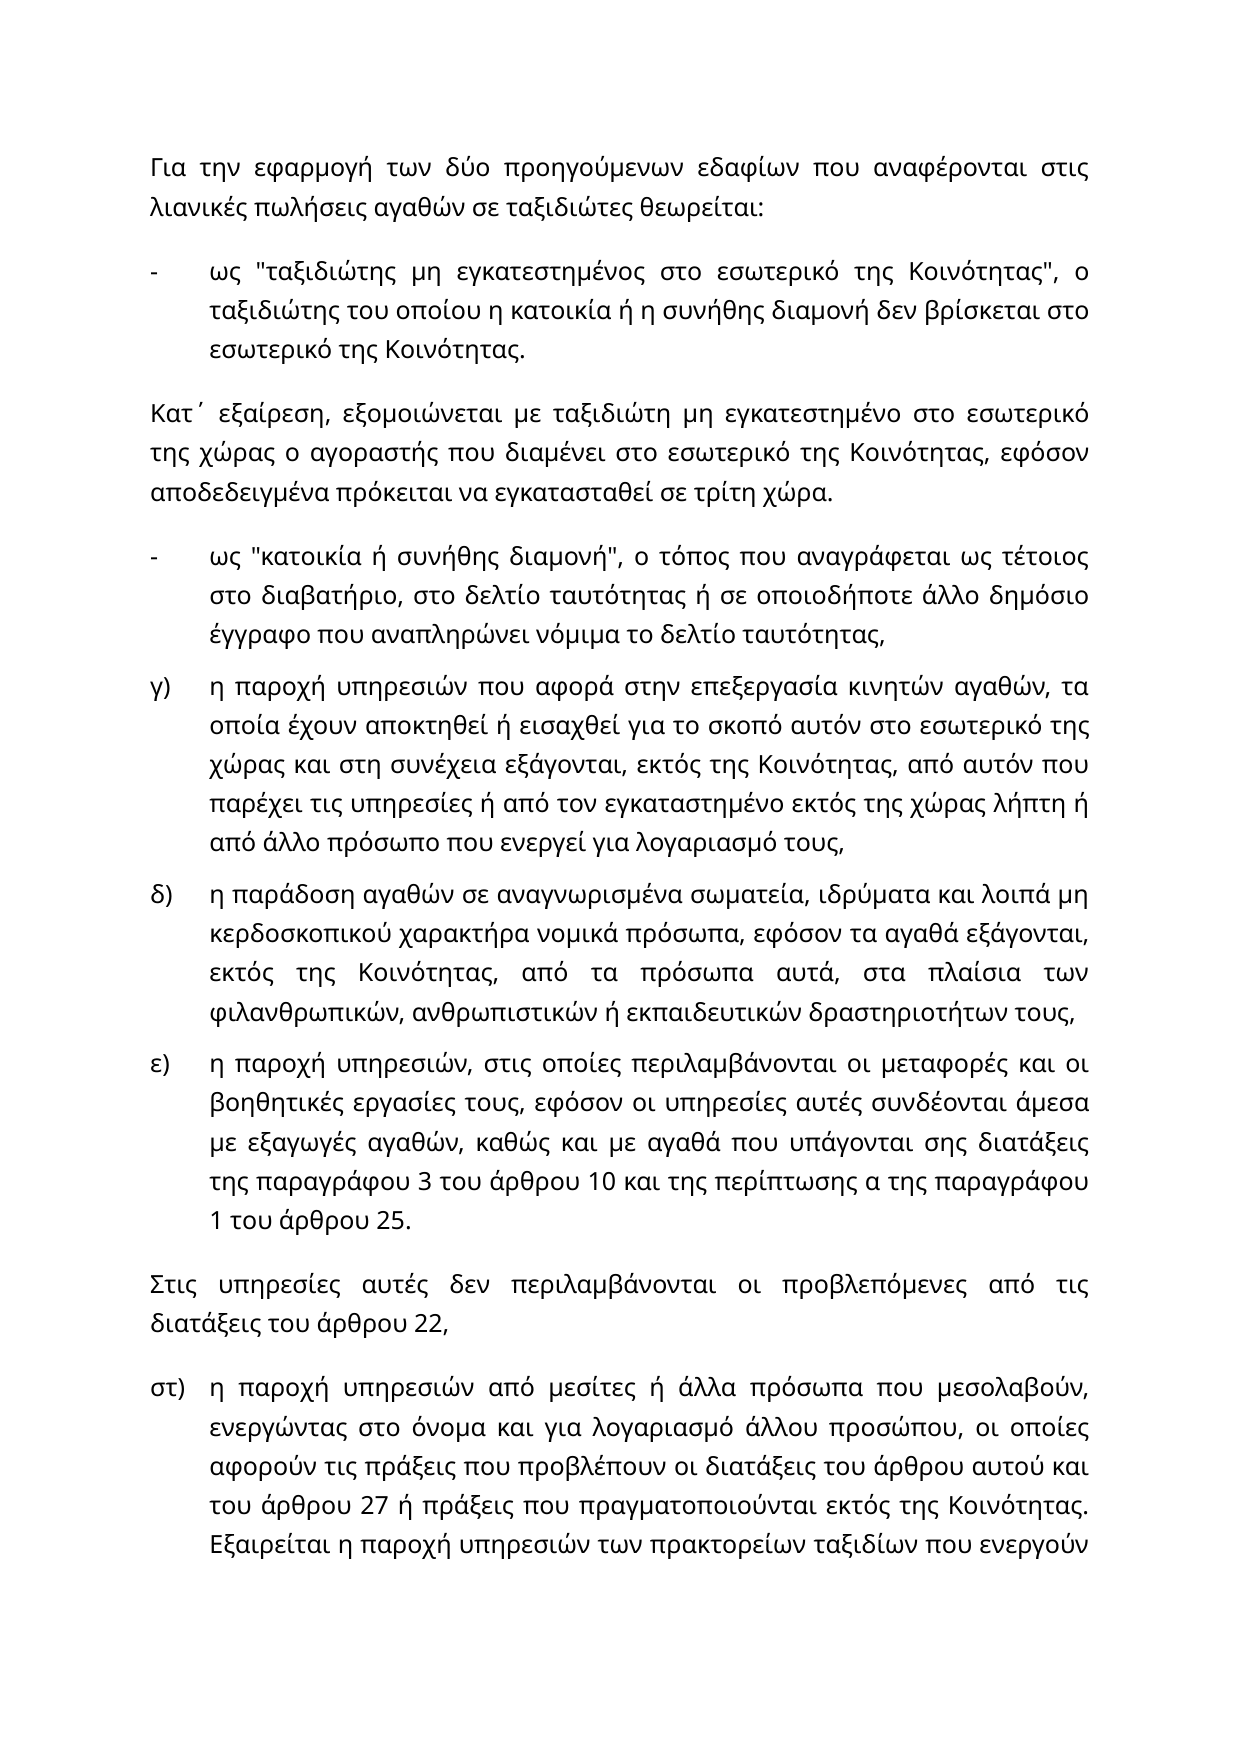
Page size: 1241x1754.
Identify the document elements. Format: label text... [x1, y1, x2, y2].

text Για την εφαρμογή των δύο προηγούμενων εδαφίων που αναφέρονται στις λιανικές πωλήσεις αγαθών σε ταξιδιώτες θεωρείται: [150, 150, 1090, 223]
text Στις υπηρεσίες αυτές δεν περιλαμβάνονται οι προβλεπόμενες από τις διατάξεις του άρθρου 22, [150, 1267, 1090, 1340]
list - ως "κατοικία ή συνήθης διαμονή", ο τόπος που αναγράφεται ως τέτοιος στο διαβατήριο, στο δελτίο ταυτότητας ή σε οποιοδήποτε άλλο δημόσιο έγγραφο που αναπληρώνει νόμιμα το δελτίο ταυτότητας, [150, 538, 1090, 651]
list ε) η παροχή υπηρεσιών, στις οποίες περιλαμβάνονται οι μεταφορές και οι βοηθητικές εργασίες τους, εφόσον οι υπηρεσίες αυτές συνδέονται άμεσα με εξαγωγές αγαθών, καθώς και με αγαθά που υπάγονται σης διατάξεις της παραγράφου 3 του άρθρου 10 και της περίπτωσης α της παραγράφου 1 του άρθρου 25. [150, 1046, 1090, 1237]
text Κατ΄ εξαίρεση, εξομοιώνεται με ταξιδιώτη μη εγκατεστημένο στο εσωτερικό της χώρας ο αγοραστής που διαμένει στο εσωτερικό της Κοινότητας, εφόσον αποδεδειγμένα πρόκειται να εγκατασταθεί σε τρίτη χώρα. [150, 396, 1090, 508]
list στ) η παροχή υπηρεσιών από μεσίτες ή άλλα πρόσωπα που μεσολαβούν, ενεργώντας στο όνομα και για λογαριασμό άλλου προσώπου, οι οποίες αφορούν τις πράξεις που προβλέπουν οι διατάξεις του άρθρου αυτού και του άρθρου 27 ή πράξεις που πραγματοποιούνται εκτός της Κοινότητας. Εξαιρείται η παροχή υπηρεσιών των πρακτορείων ταξιδίων που ενεργούν [150, 1370, 1090, 1561]
list - ως "ταξιδιώτης μη εγκατεστημένος στο εσωτερικό της Κοινότητας", ο ταξιδιώτης του οποίου η κατοικία ή η συνήθης διαμονή δεν βρίσκεται στο εσωτερικό της Κοινότητας. [150, 253, 1090, 366]
list γ) η παροχή υπηρεσιών που αφορά στην επεξεργασία κινητών αγαθών, τα οποία έχουν αποκτηθεί ή εισαχθεί για το σκοπό αυτόν στο εσωτερικό της χώρας και στη συνέχεια εξάγονται, εκτός της Κοινότητας, από αυτόν που παρέχει τις υπηρεσίες ή από τον εγκαταστημένο εκτός της χώρας λήπτη ή από άλλο πρόσωπο που ενεργεί για λογαριασμό τους, [150, 668, 1090, 859]
list δ) η παράδοση αγαθών σε αναγνωρισμένα σωματεία, ιδρύματα και λοιπά μη κερδοσκοπικού χαρακτήρα νομικά πρόσωπα, εφόσον τα αγαθά εξάγονται, εκτός της Κοινότητας, από τα πρόσωπα αυτά, στα πλαίσια των φιλανθρωπικών, ανθρωπιστικών ή εκπαιδευτικών δραστηριοτήτων τους, [150, 877, 1090, 1028]
